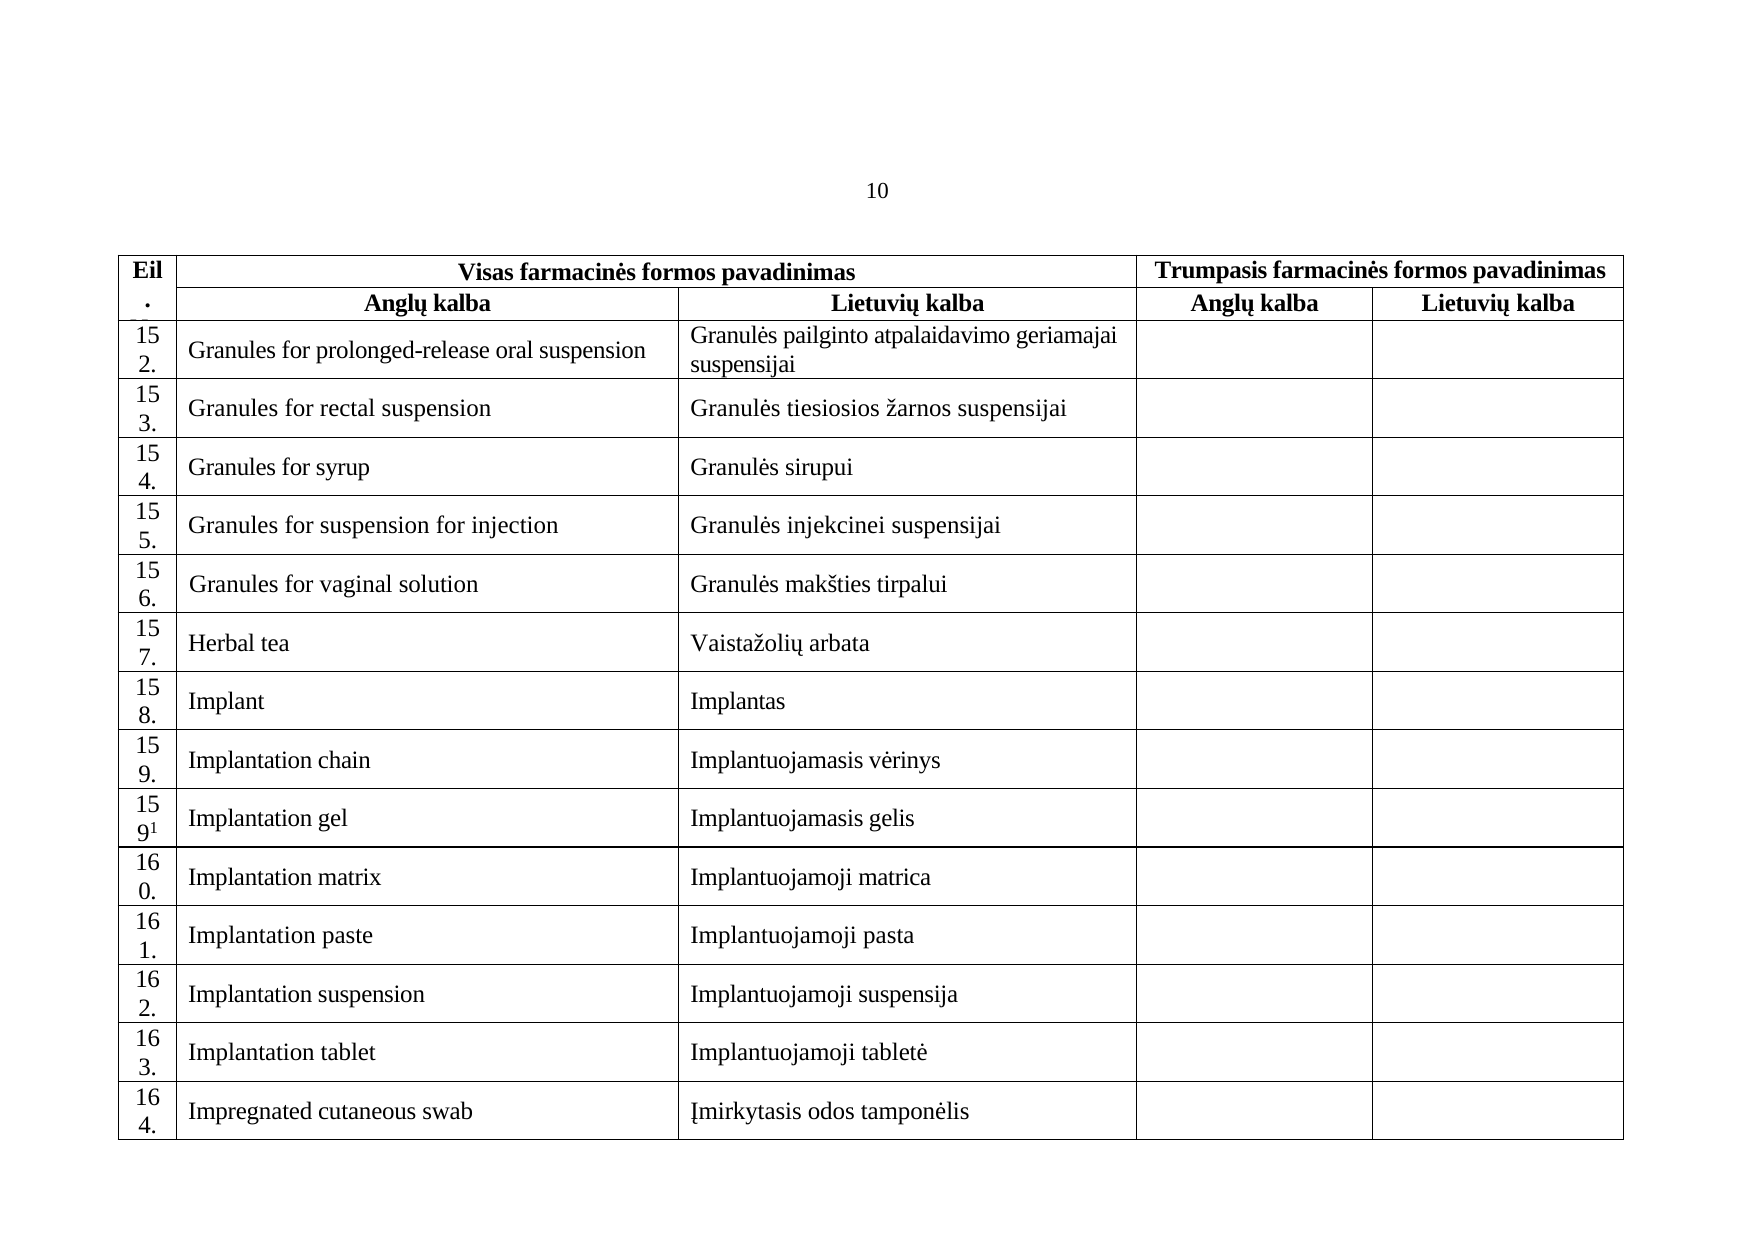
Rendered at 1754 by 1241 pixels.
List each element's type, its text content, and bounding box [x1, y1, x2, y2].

table_header Eil. Nr. [119, 256, 176, 319]
table_cell Implantuojamoji matrica [679, 848, 1136, 905]
table_cell [1373, 906, 1623, 963]
table_cell [1373, 555, 1623, 612]
table_cell [1373, 438, 1623, 495]
table_cell 153. [119, 379, 176, 437]
table_cell 160. [119, 848, 176, 905]
table_cell [1137, 965, 1372, 1022]
table_cell [1137, 672, 1372, 729]
table_cell [1137, 379, 1372, 437]
table_cell Implantuojamasis gelis [679, 789, 1136, 846]
table_cell [1373, 789, 1623, 846]
table_cell [1137, 730, 1372, 788]
table_header Trumpasis farmacinės formos pavadinimas [1137, 256, 1623, 287]
table_cell [1137, 848, 1372, 905]
table_cell Granulės tiesiosios žarnos suspensijai [679, 379, 1136, 437]
table_cell Įmirkytasis odos tamponėlis [679, 1082, 1136, 1139]
table_cell Granules for prolonged-release oral suspension [177, 321, 678, 378]
table_cell Implantuojamoji suspensija [679, 965, 1136, 1022]
table_cell [1373, 496, 1623, 554]
table_cell Impregnated cutaneous swab [177, 1082, 678, 1139]
table_cell [1137, 789, 1372, 846]
table_cell [1373, 613, 1623, 671]
table_cell 161. [119, 906, 176, 963]
table_cell 155. [119, 496, 176, 554]
table_cell 164. [119, 1082, 176, 1139]
table_cell Granulės pailginto atpalaidavimo geriamajai suspensijai [679, 321, 1136, 378]
table_cell Implantuojamoji tabletė [679, 1023, 1136, 1081]
table_cell [1137, 906, 1372, 963]
table_cell [1373, 321, 1623, 378]
table_cell [1373, 848, 1623, 905]
table_cell Granulės makšties tirpalui [679, 555, 1136, 612]
table_cell 162. [119, 965, 176, 1022]
table_header Visas farmacinės formos pavadinimas [177, 256, 1136, 287]
table_cell Lietuvių kalba [1373, 288, 1623, 319]
table_cell Granules for rectal suspension [177, 379, 678, 437]
table_cell [1137, 1082, 1372, 1139]
table_cell Implantation chain [177, 730, 678, 788]
table_cell 154. [119, 438, 176, 495]
table_cell Granules for suspension for injection [177, 496, 678, 554]
table_cell Anglų kalba [1137, 288, 1372, 319]
table_cell [1137, 321, 1372, 378]
table_cell [1137, 1023, 1372, 1081]
table_cell Vaistažolių arbata [679, 613, 1136, 671]
table_cell [1137, 555, 1372, 612]
table_cell Granulės sirupui [679, 438, 1136, 495]
table_cell Implantas [679, 672, 1136, 729]
table_cell Granules for syrup [177, 438, 678, 495]
table_cell Implantation gel [177, 789, 678, 846]
table_cell Implantation matrix [177, 848, 678, 905]
table_cell 158. [119, 672, 176, 729]
table_cell [1137, 438, 1372, 495]
table_cell [1373, 965, 1623, 1022]
table_cell Granules for vaginal solution [177, 555, 678, 612]
table_cell [1137, 496, 1372, 554]
table_cell [1373, 1023, 1623, 1081]
table_cell 156. [119, 555, 176, 612]
table_cell 159. [119, 730, 176, 788]
table_cell [1137, 613, 1372, 671]
table_cell Implantation paste [177, 906, 678, 963]
table_cell Implantation suspension [177, 965, 678, 1022]
table_cell Implantation tablet [177, 1023, 678, 1081]
table_cell [1373, 672, 1623, 729]
table_cell Implant [177, 672, 678, 729]
table_cell Implantuojamoji pasta [679, 906, 1136, 963]
table_cell Implantuojamasis vėrinys [679, 730, 1136, 788]
table_cell 1591 [119, 789, 176, 846]
table_cell 157. [119, 613, 176, 671]
table_cell [1373, 1082, 1623, 1139]
table_cell Granulės injekcinei suspensijai [679, 496, 1136, 554]
table_cell 163. [119, 1023, 176, 1081]
table_cell Lietuvių kalba [679, 288, 1136, 319]
table_cell Anglų kalba [177, 288, 678, 319]
table_cell Herbal tea [177, 613, 678, 671]
table_cell 152. [119, 321, 176, 378]
table_cell [1373, 379, 1623, 437]
table_cell [1373, 730, 1623, 788]
